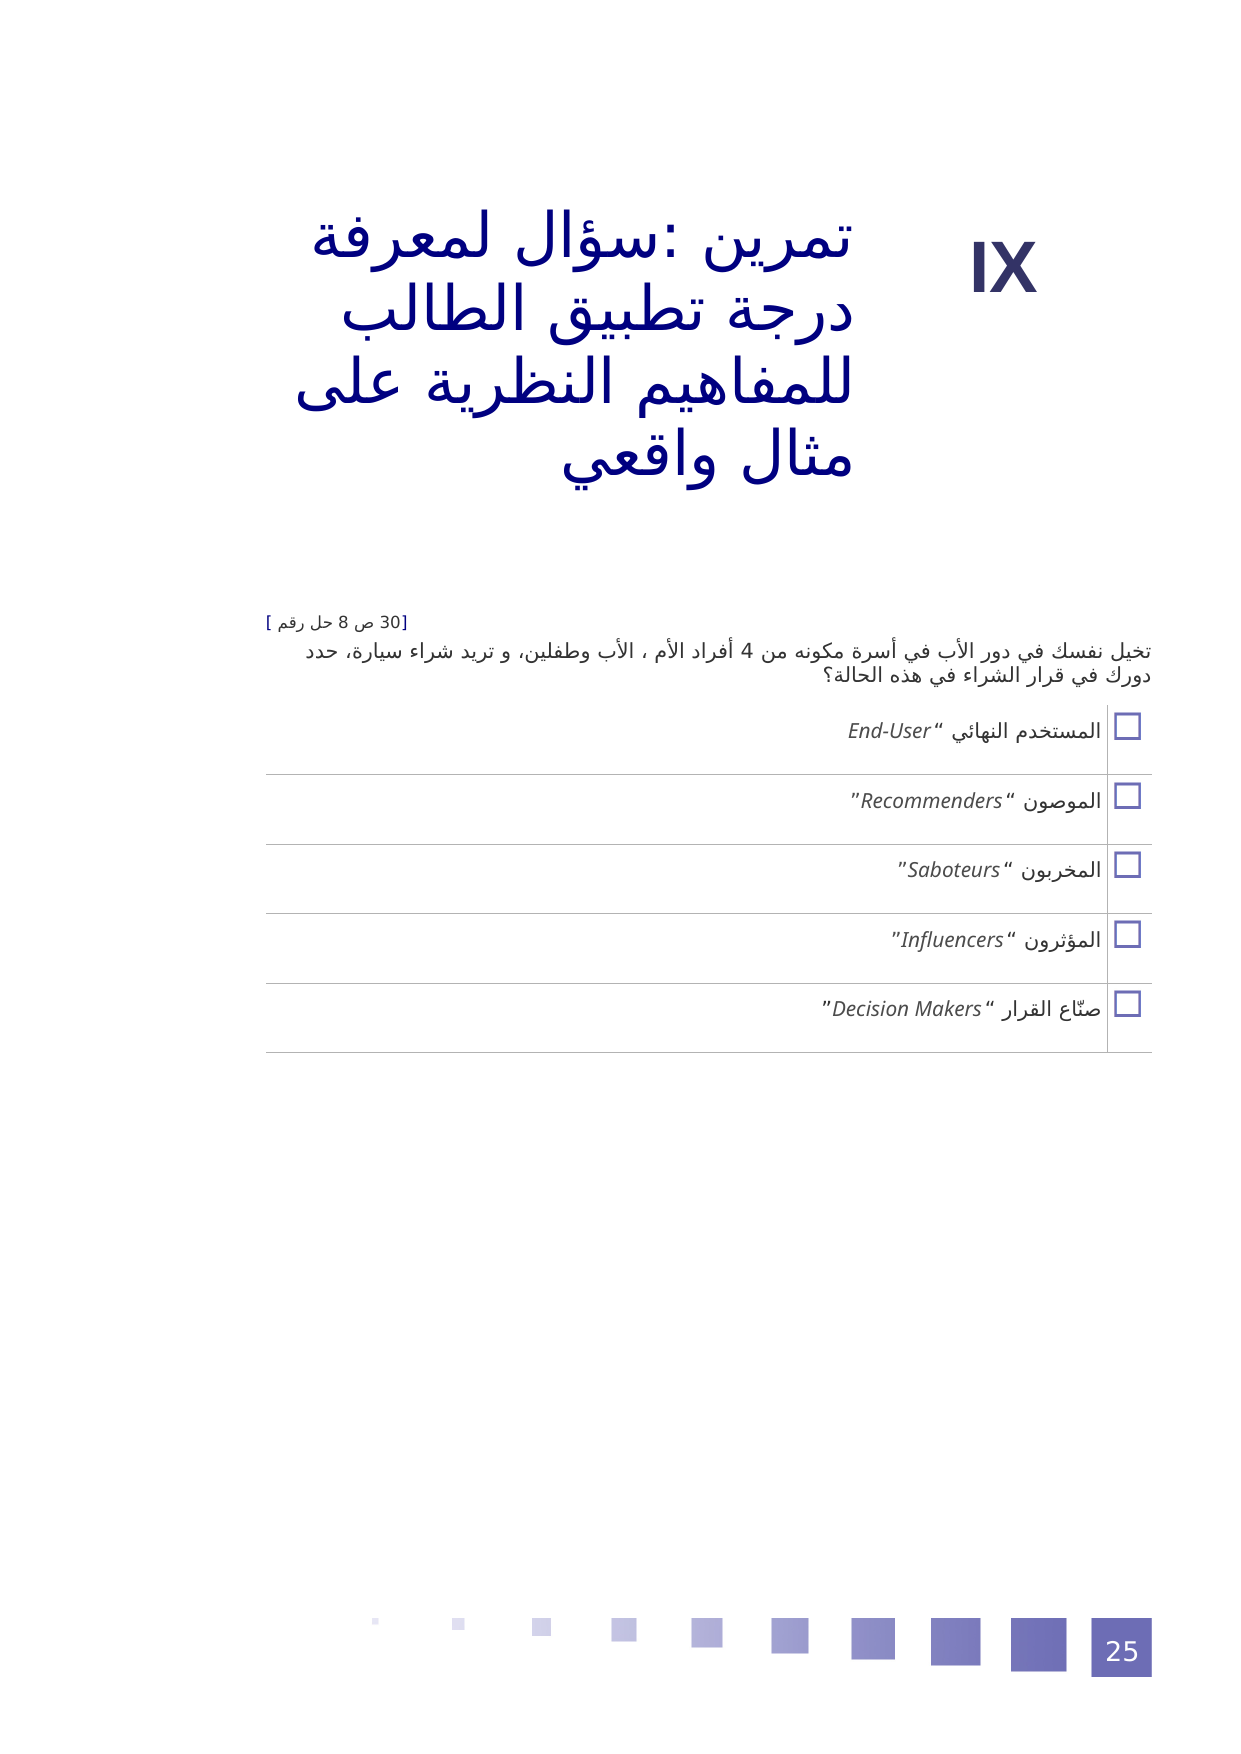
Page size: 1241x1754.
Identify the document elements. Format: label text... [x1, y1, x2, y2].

table_cell [1108, 984, 1152, 988]
picture [1113, 780, 1143, 810]
table_cell [1108, 914, 1152, 948]
table_header [1108, 705, 1152, 774]
picture [1113, 988, 1143, 1018]
table_cell المؤثرون “Influencers” [266, 914, 1107, 983]
picture [1113, 710, 1143, 741]
picture [177, 1618, 1152, 1677]
picture [1113, 849, 1143, 879]
table_cell صنّاع القرار “Decision Makers” [266, 984, 1107, 1052]
picture [1113, 919, 1143, 949]
text IX [903, 227, 1104, 308]
text تخيل نفسك في دور الأب في أسرة مكونه من 4 أفراد الأم ، الأب وطفلين، و تريد شراء سيارة، حدد دورك في قرار الشراء في هذه الحالة؟ [266, 639, 1152, 687]
text [30 ص 8 حل رقم ] [266, 613, 1152, 633]
table_cell [1108, 989, 1152, 1052]
title IX-تمرين :سؤال لمعرفة درجة تطبيق الطالب للمفاهيم النظرية على مثال واقعي [213, 199, 856, 491]
table_cell المخربون “Saboteurs” [266, 845, 1107, 913]
table_cell الموصون “Recommenders” [266, 775, 1107, 844]
table_header المستخدم النهائي “End-User [266, 705, 1107, 774]
table_cell [1108, 949, 1152, 983]
table_cell [1108, 850, 1152, 913]
table_cell [1108, 775, 1152, 809]
table_cell [1108, 810, 1152, 844]
table_cell [1108, 845, 1152, 849]
